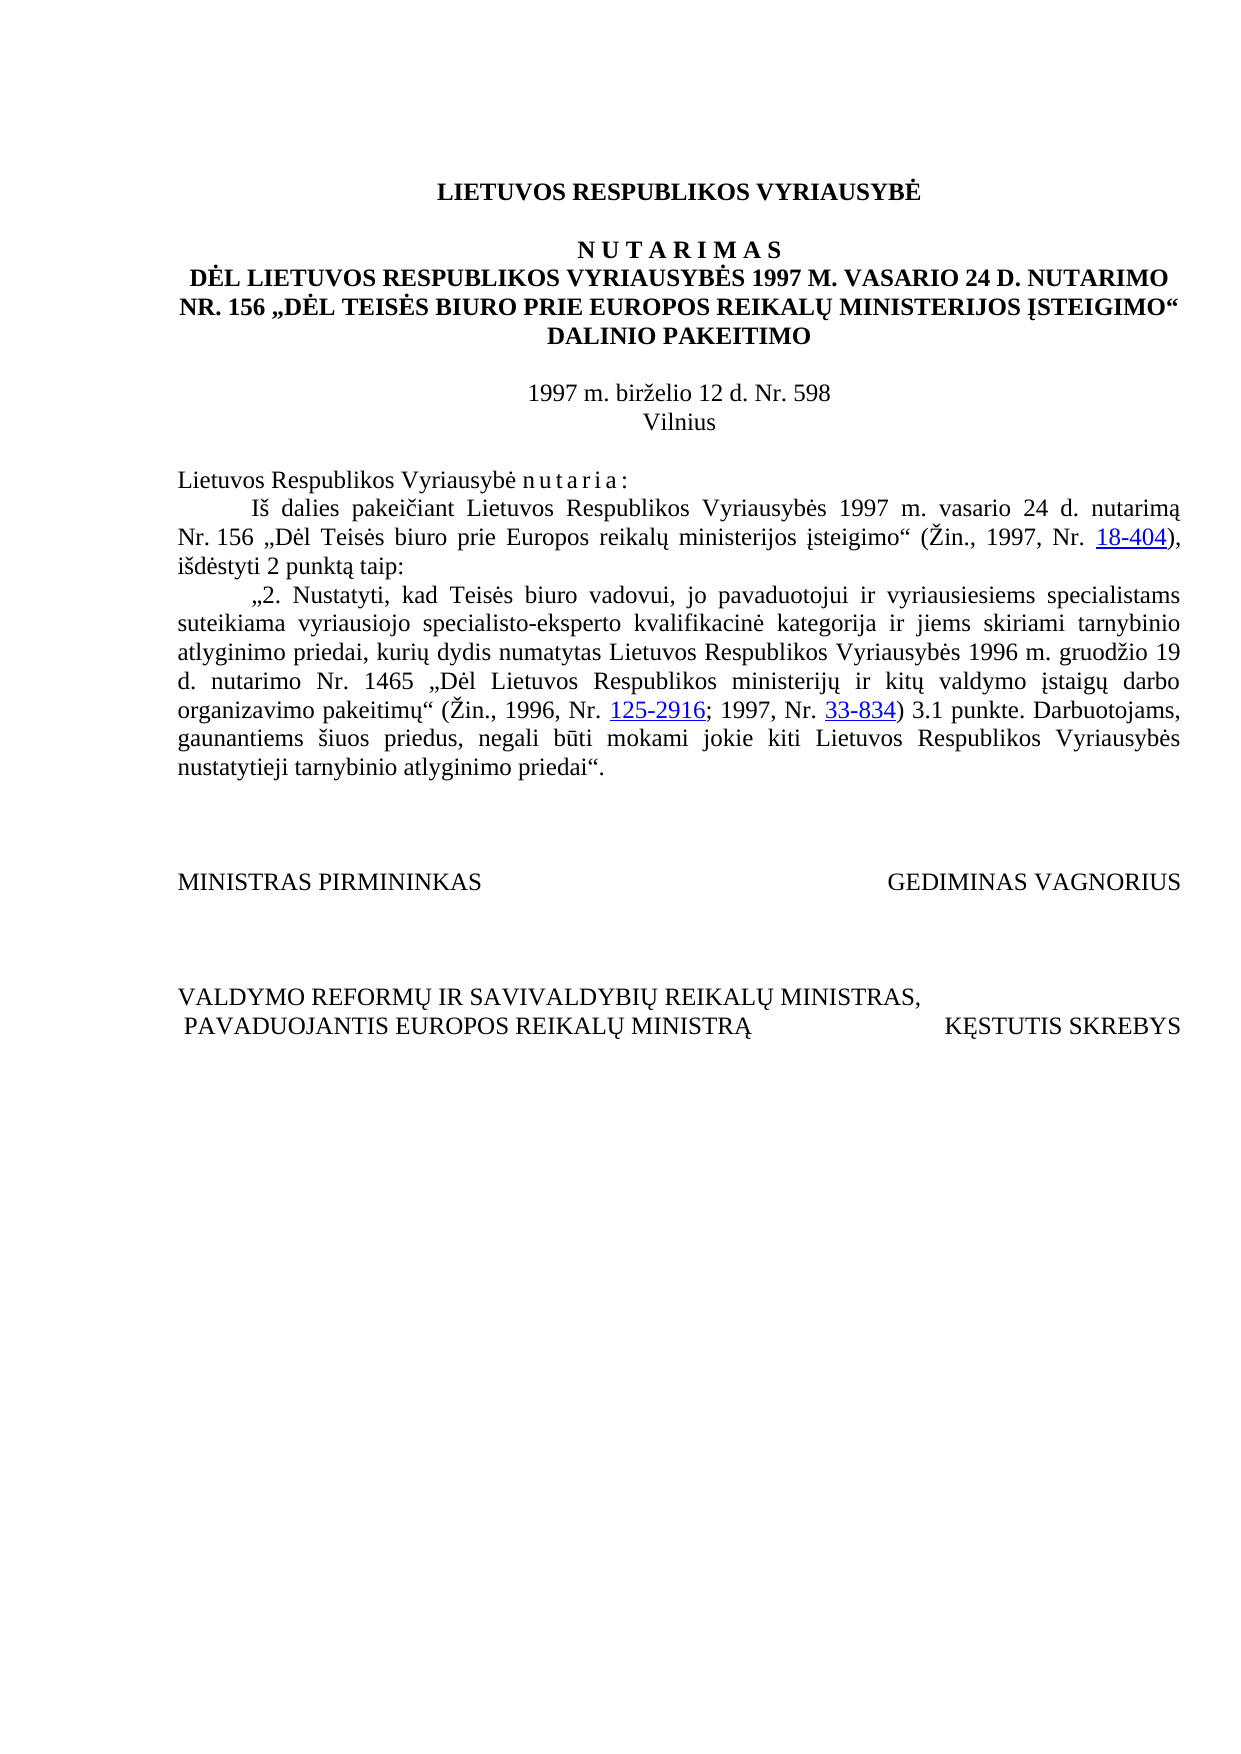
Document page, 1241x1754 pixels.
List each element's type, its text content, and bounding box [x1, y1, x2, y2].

text 1997 m. birželio 12 d. Nr. 598 [177, 378, 1181, 407]
text Lietuvos Respublikos Vyriausybė nutaria: [177, 465, 1181, 493]
text LIETUVOS RESPUBLIKOS VYRIAUSYBĖ [177, 177, 1181, 206]
text „2. Nustatyti, kad Teisės biuro vadovui, jo pavaduotojui ir vyriausiesiems specialistams suteikiama vyriausiojo specialisto-eksperto kvalifikacinė kategorija ir jiems skiriami tarnybinio atlyginimo priedai, kurių dydis numatytas Lietuvos Respublikos Vyriausybės 1996 m. gruodžio 19 d. nutarimo Nr. 1465 „Dėl Lietuvos Respublikos ministerijų ir kitų valdymo įstaigų darbo organizavimo pakeitimų“ (Žin., 1996, Nr. 125-2916; 1997, Nr. 33-834) 3.1 punkte. Darbuotojams, gaunantiems šiuos priedus, negali būti mokami jokie kiti Lietuvos Respublikos Vyriausybės nustatytieji tarnybinio atlyginimo priedai“. [177, 580, 1181, 781]
text Vilnius [177, 407, 1181, 436]
text MINISTRAS PIRMININKAS GEDIMINAS VAGNORIUS [177, 867, 1181, 896]
text N U T A R I M A S [177, 235, 1181, 263]
text Iš dalies pakeičiant Lietuvos Respublikos Vyriausybės 1997 m. vasario 24 d. nutarimą Nr. 156 „Dėl Teisės biuro prie Europos reikalų ministerijos įsteigimo“ (Žin., 1997, Nr. 18-404), išdėstyti 2 punktą taip: [177, 493, 1181, 580]
text DĖL LIETUVOS RESPUBLIKOS VYRIAUSYBĖS 1997 M. VASARIO 24 D. NUTARIMO NR. 156 „DĖL TEISĖS BIURO PRIE EUROPOS REIKALŲ MINISTERIJOS ĮSTEIGIMO“ DALINIO PAKEITIMO [177, 263, 1181, 350]
text VALDYMO REFORMŲ IR SAVIVALDYBIŲ REIKALŲ MINISTRAS, [177, 982, 1181, 1011]
text PAVADUOJANTIS EUROPOS REIKALŲ MINISTRĄ KĘSTUTIS SKREBYS [177, 1011, 1181, 1040]
